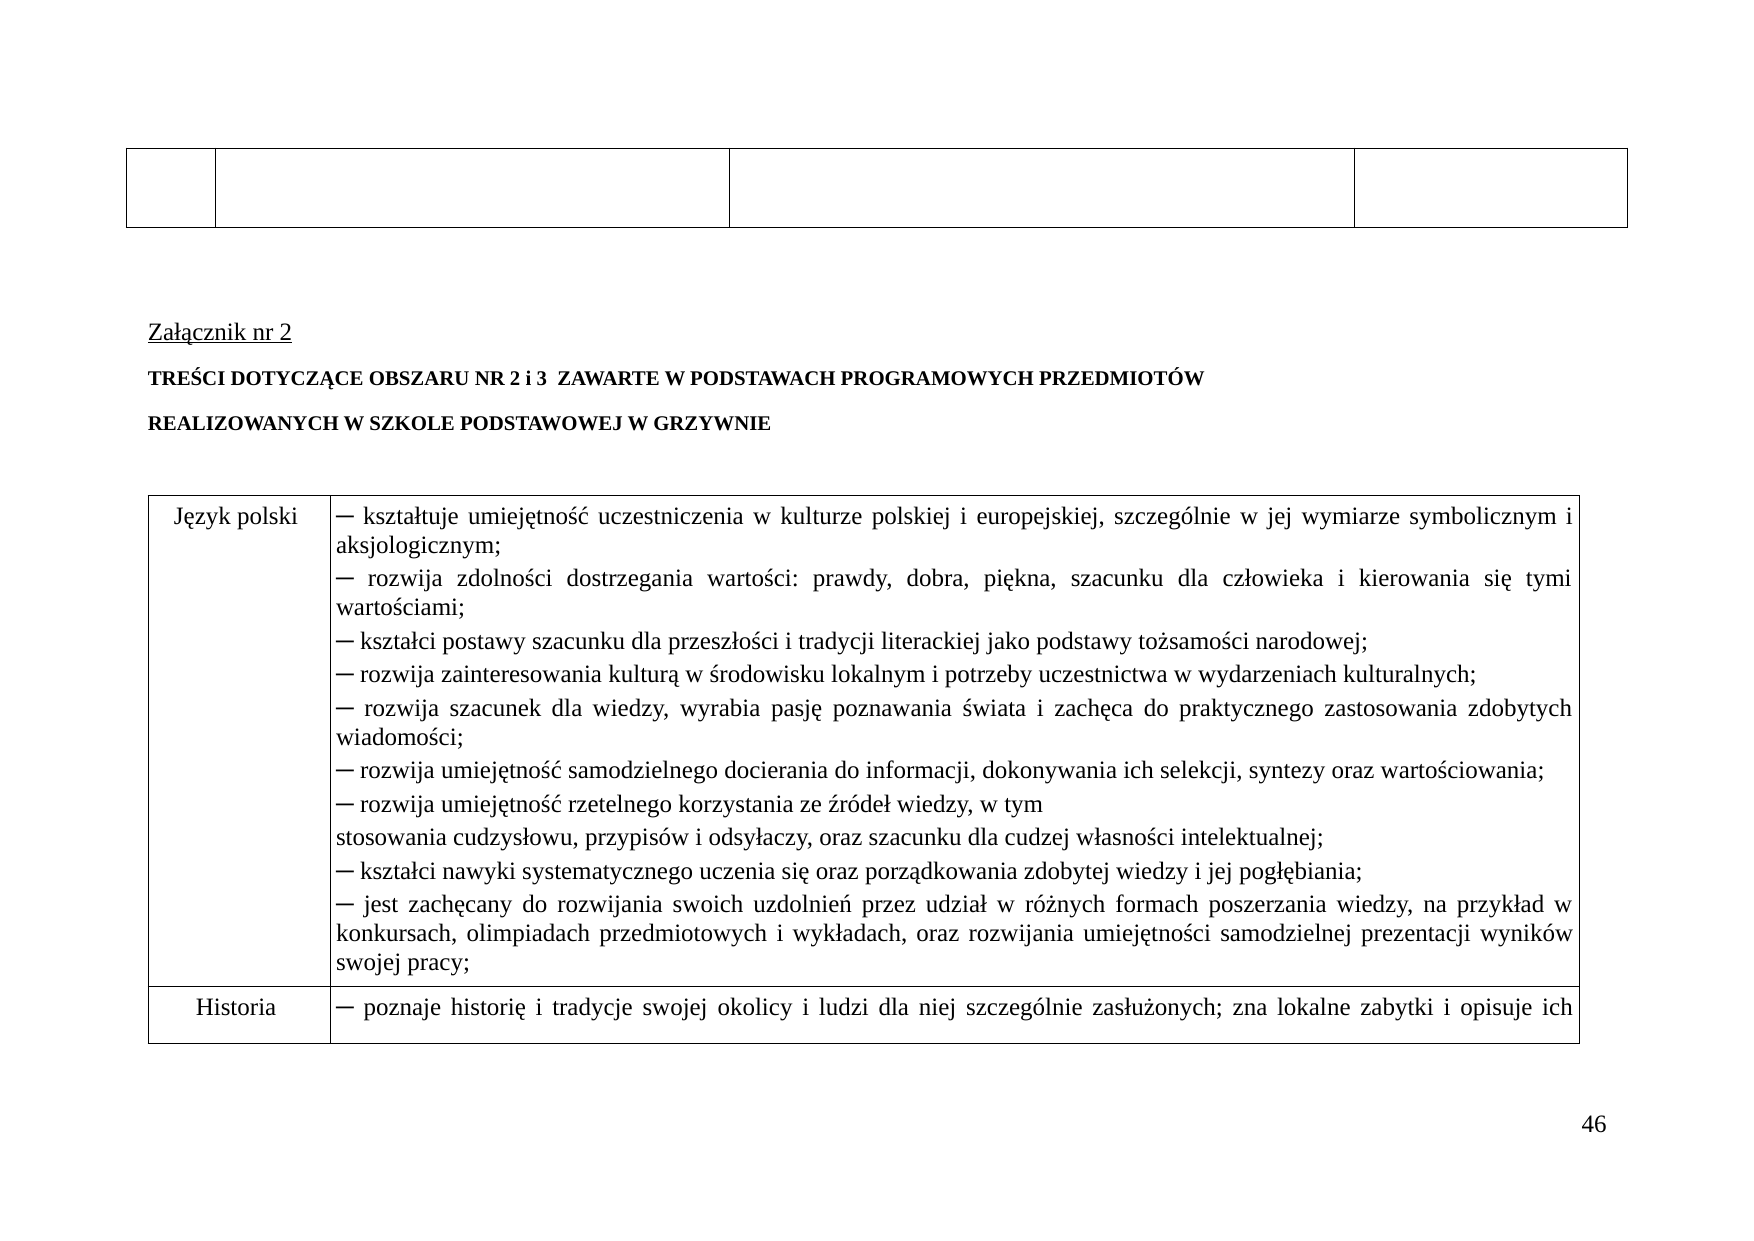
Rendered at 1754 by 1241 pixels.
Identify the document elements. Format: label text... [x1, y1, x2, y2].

table_cell [216, 149, 729, 227]
text REALIZOWANYCH W SZKOLE PODSTAWOWEJ W GRZYWNIE [148, 411, 1606, 435]
table_cell [730, 149, 1354, 227]
table_cell [127, 149, 215, 227]
text TREŚCI DOTYCZĄCE OBSZARU NR 2 i 3 ZAWARTE W PODSTAWACH PROGRAMOWYCH PRZEDMIOTÓW [148, 366, 1606, 390]
table_cell [1355, 149, 1627, 227]
table_cell Historia [149, 987, 330, 1043]
table_header Język polski [149, 496, 330, 986]
table_cell ─ poznaje historię i tradycje swojej okolicy i ludzi dla niej szczególnie zasłużonych; zna lokalne zabytki i opisuje ich [331, 987, 1579, 1043]
text Załącznik nr 2 [148, 317, 1606, 346]
table_header ─ kształtuje umiejętność uczestniczenia w kulturze polskiej i europejskiej, szczególnie w jej wymiarze symbolicznym i aksjologicznym; ─ rozwija zdolności dostrzegania wartości: prawdy, dobra, piękna, szacunku dla człowieka i kierowania się tymi wartościami; ─ kształci postawy szacunku dla przeszłości i tradycji literackiej jako podstawy tożsamości narodowej; ─ rozwija zainteresowania kulturą w środowisku lokalnym i potrzeby uczestnictwa w wydarzeniach kulturalnych; ─ rozwija szacunek dla wiedzy, wyrabia pasję poznawania świata i zachęca do praktycznego zastosowania zdobytych wiadomości; ─ rozwija umiejętność samodzielnego docierania do informacji, dokonywania ich selekcji, syntezy oraz wartościowania; ─ rozwija umiejętność rzetelnego korzystania ze źródeł wiedzy, w tym stosowania cudzysłowu, przypisów i odsyłaczy, oraz szacunku dla cudzej własności intelektualnej; ─ kształci nawyki systematycznego uczenia się oraz porządkowania zdobytej wiedzy i jej pogłębiania; ─ jest zachęcany do rozwijania swoich uzdolnień przez udział w różnych formach poszerzania wiedzy, na przykład w konkursach, olimpiadach przedmiotowych i wykładach, oraz rozwijania umiejętności samodzielnej prezentacji wyników swojej pracy; [331, 496, 1579, 986]
